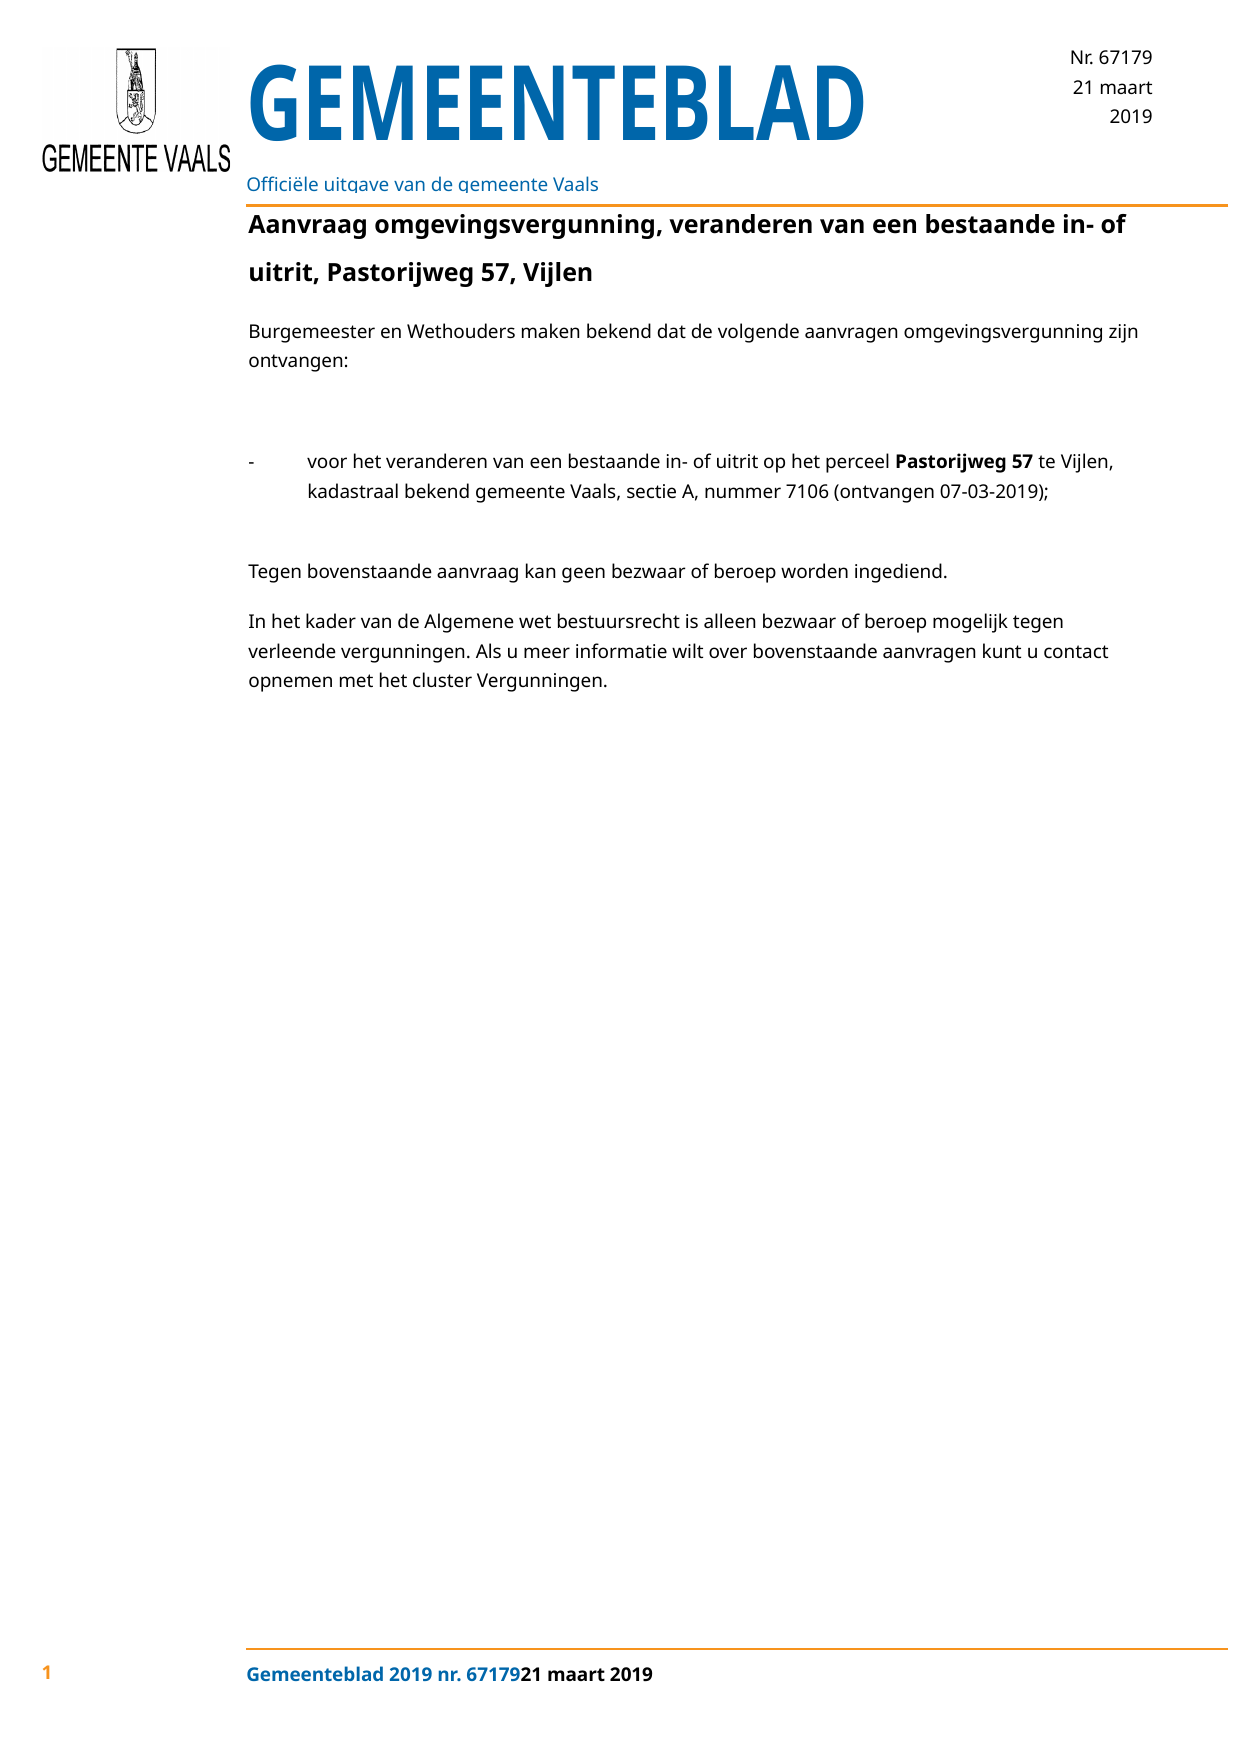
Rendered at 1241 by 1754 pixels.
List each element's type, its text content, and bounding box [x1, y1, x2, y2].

text In het kader van de Algemene wet bestuursrecht is alleen bezwaar of beroep mogelijk tegen verleende vergunningen. Als u meer informatie wilt over bovenstaande aanvragen kunt u contact opnemen met het cluster Vergunningen. [248, 608, 1152, 693]
text Burgemeester en Wethouders maken bekend dat de volgende aanvragen omgevingsvergunning zijn ontvangen: [248, 318, 1152, 373]
text Tegen bovenstaande aanvraag kan geen bezwaar of beroep worden ingediend. [248, 558, 1152, 584]
picture [41, 47, 231, 172]
text Aanvraag omgevingsvergunning, veranderen van een bestaande in- of uitrit, Pastorijweg 57, Vijlen [248, 207, 1152, 288]
list voor het veranderen van een bestaande in- of uitrit op het perceel Pastorijweg 57 te Vijlen, kadastraal bekend gemeente Vaals, sectie A, nummer 7106 (ontvangen 07-03-2019); [248, 448, 1152, 504]
